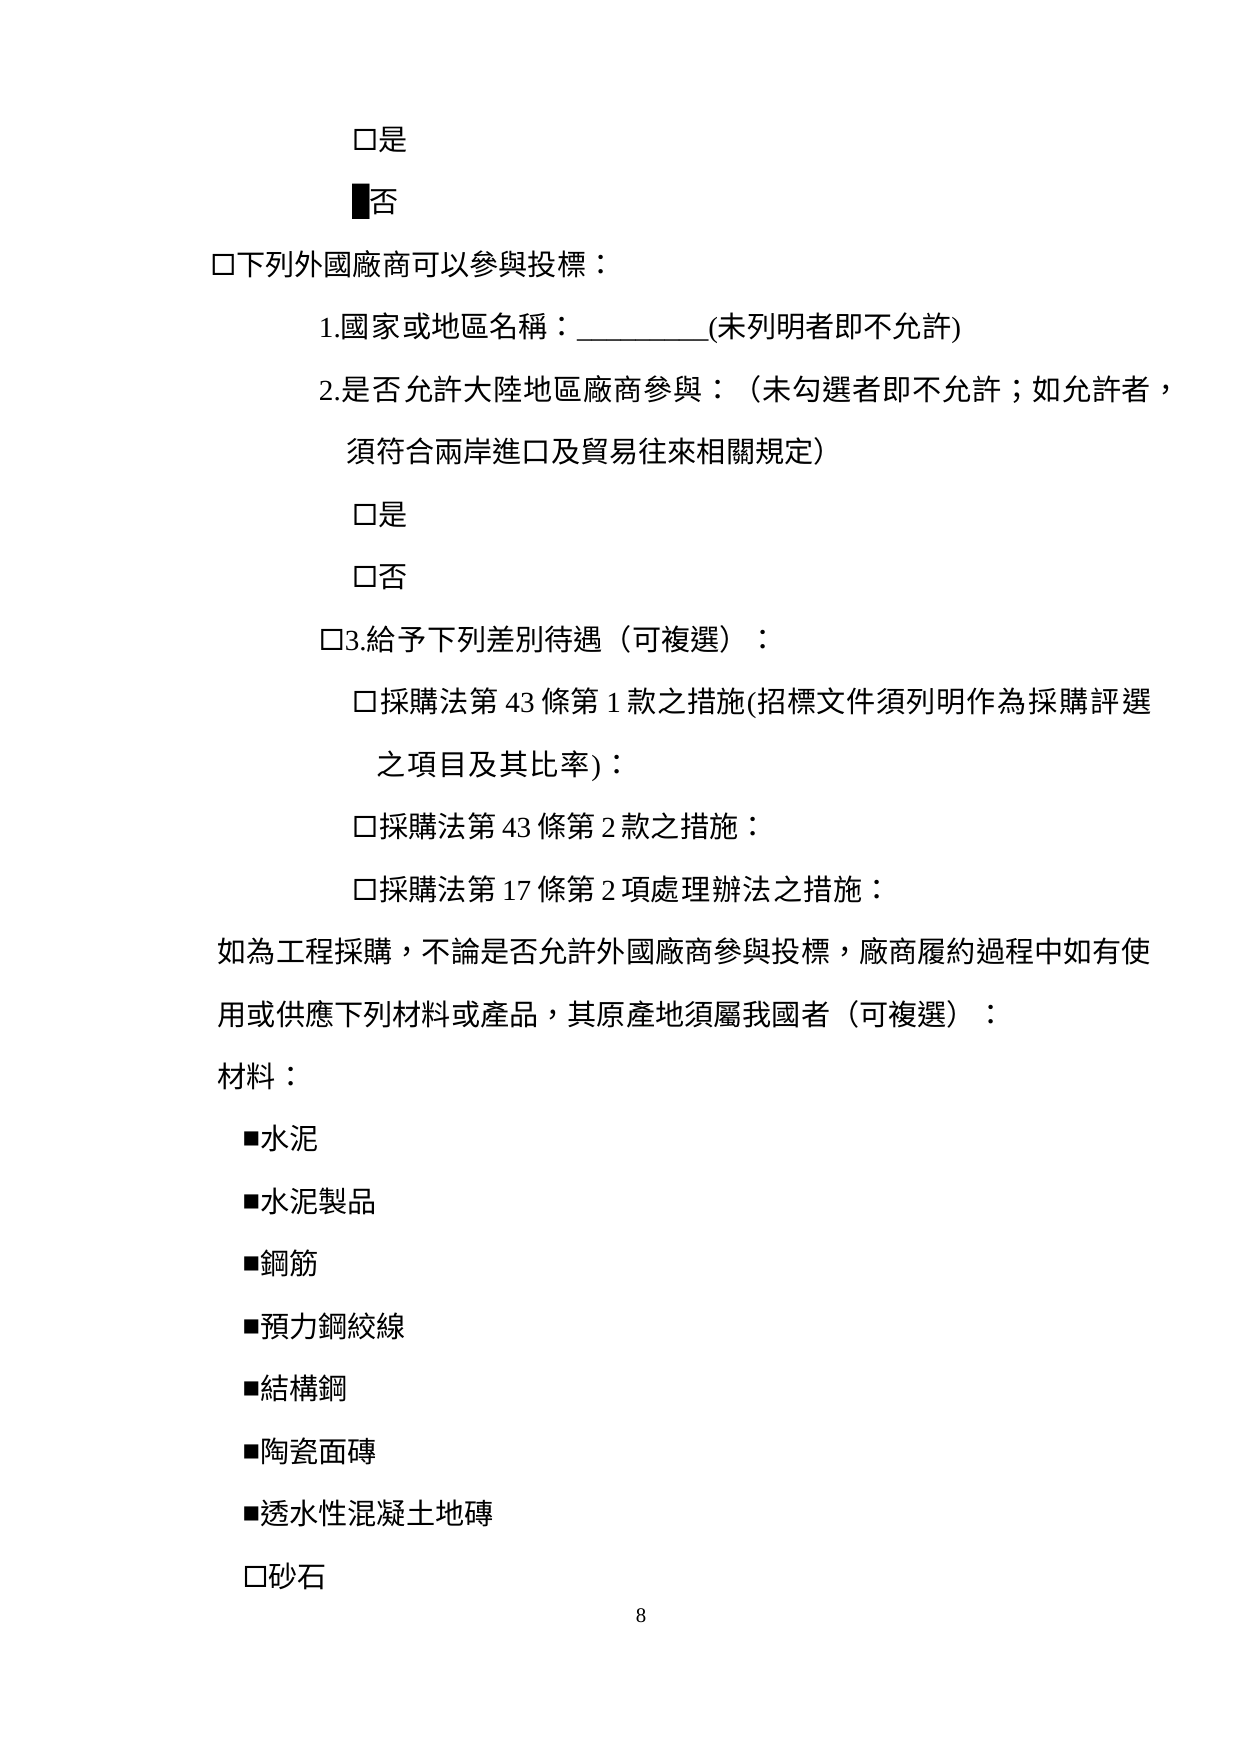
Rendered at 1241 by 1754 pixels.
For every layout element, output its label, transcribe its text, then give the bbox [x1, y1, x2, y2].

text 採購法第17條第2項處理辦法之措施： [352, 846, 1152, 908]
text ■陶瓷面磚 [242, 1408, 1152, 1471]
text 1.國家或地區名稱：_________(未列明者即不允許) [319, 283, 1152, 346]
text 採購法第43條第2款之措施： [352, 783, 1152, 846]
text 下列外國廠商可以參與投標： [130, 221, 1152, 283]
text ■結構鋼 [242, 1346, 1152, 1408]
text 是 [352, 96, 1152, 158]
text 材料： [217, 1033, 1152, 1096]
text 如為工程採購，不論是否允許外國廠商參與投標，廠商履約過程中如有使用或供應下列材料或產品，其原產地須屬我國者（可複選）： [217, 908, 1152, 1033]
text 採購法第43條第1款之措施(招標文件須列明作為採購評選之項目及其比率)： [352, 658, 1152, 783]
text ■水泥 [242, 1096, 1152, 1158]
text 3.給予下列差別待遇（可複選）： [319, 596, 1152, 658]
text ■透水性混凝土地磚 [242, 1471, 1152, 1533]
text ■鋼筋 [242, 1221, 1152, 1283]
text █否 [352, 158, 1152, 221]
text ■水泥製品 [242, 1158, 1152, 1221]
text 是 [352, 471, 1152, 533]
text 2.是否允許大陸地區廠商參與：（未勾選者即不允許；如允許者，須符合兩岸進口及貿易往來相關規定） [319, 346, 1152, 471]
text 砂石 [242, 1533, 1152, 1596]
text 否 [352, 533, 1152, 596]
text ■預力鋼絞線 [242, 1283, 1152, 1346]
